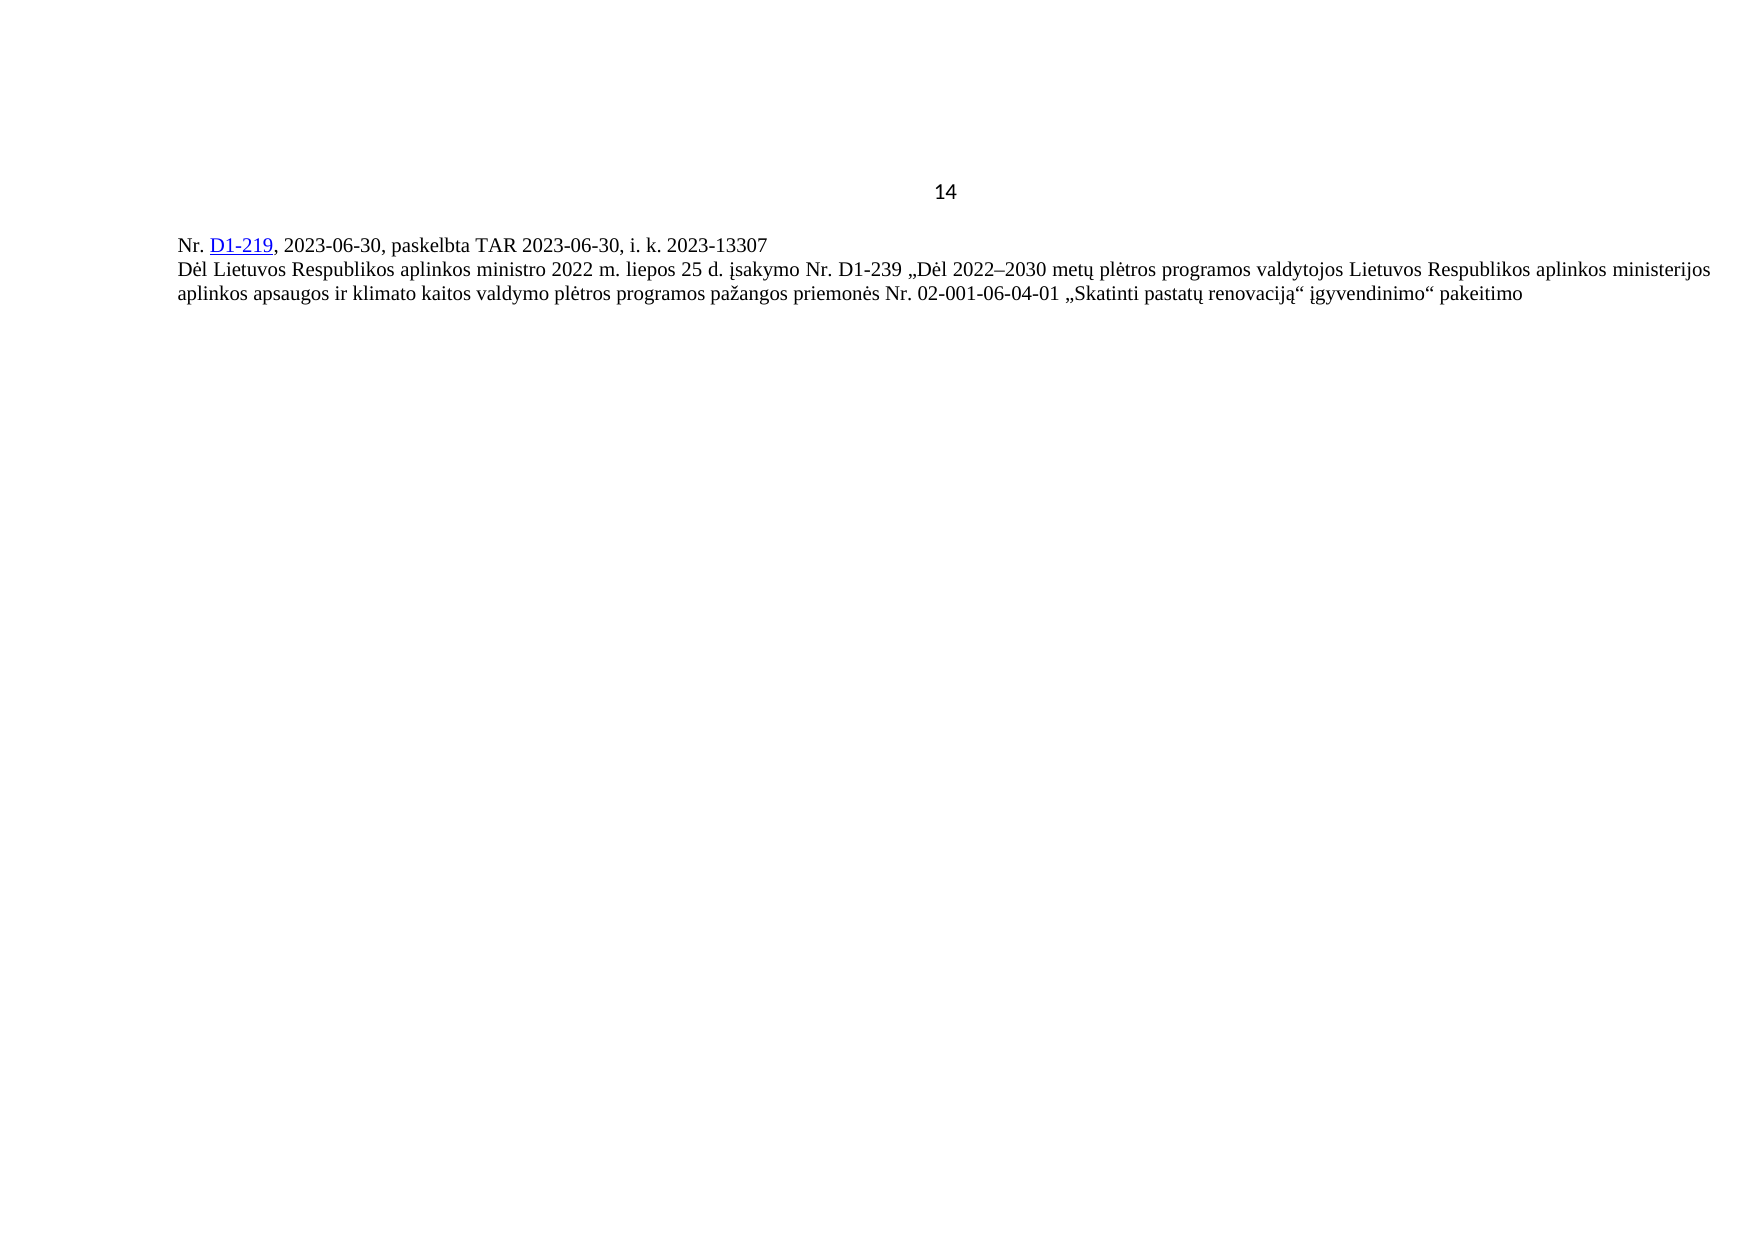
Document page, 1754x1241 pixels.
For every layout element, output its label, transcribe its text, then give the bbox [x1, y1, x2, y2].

text Dėl Lietuvos Respublikos aplinkos ministro 2022 m. liepos 25 d. įsakymo Nr. D1-239 „Dėl 2022–2030 metų plėtros programos valdytojos Lietuvos Respublikos aplinkos ministerijos aplinkos apsaugos ir klimato kaitos valdymo plėtros programos pažangos priemonės Nr. 02-001-06-04-01 „Skatinti pastatų renovaciją“ įgyvendinimo“ pakeitimo [177, 257, 1713, 305]
text Nr. D1-219, 2023-06-30, paskelbta TAR 2023-06-30, i. k. 2023-13307 [177, 233, 1713, 257]
